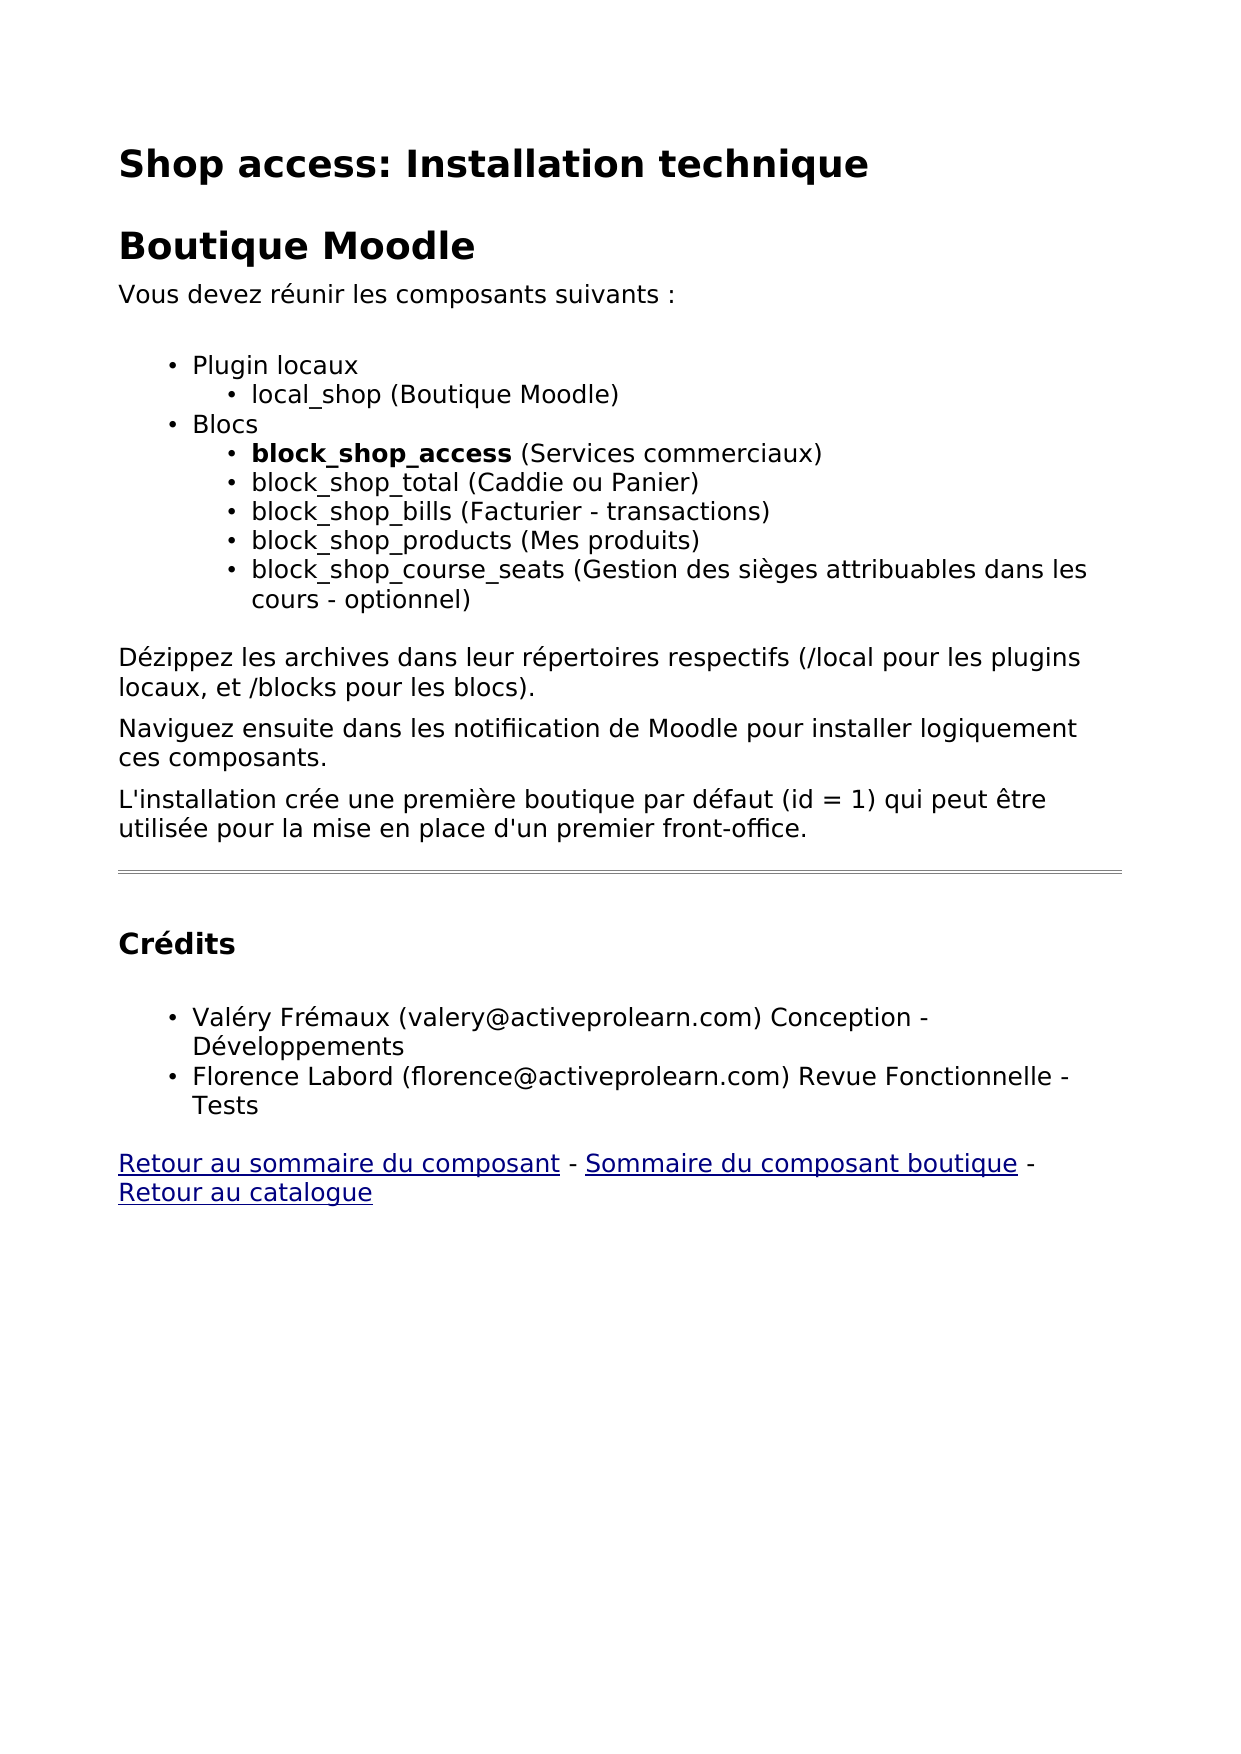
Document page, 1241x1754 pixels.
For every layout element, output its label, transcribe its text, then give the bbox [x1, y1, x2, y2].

list block_shop_course_seats (Gestion des sièges attribuables dans les cours - optionnel) [236, 556, 1122, 614]
text Dézippez les archives dans leur répertoires respectifs (/local pour les plugins locaux, et /blocks pour les blocs). [118, 643, 1122, 702]
list block_shop_total (Caddie ou Panier) [236, 468, 1122, 497]
list Florence Labord (florence@activeprolearn.com) Revue Fonctionnelle - Tests [177, 1062, 1122, 1120]
list Valéry Frémaux (valery@activeprolearn.com) Conception - Développements [177, 1003, 1122, 1062]
list local_shop (Boutique Moodle) [236, 381, 1122, 410]
text Naviguez ensuite dans les notifiication de Moodle pour installer logiquement ces composants. [118, 714, 1122, 773]
text Retour au sommaire du composant - Sommaire du composant boutique - Retour au catalogue [118, 1149, 1122, 1208]
subtitle Boutique Moodle [118, 224, 1122, 268]
subtitle Crédits [118, 927, 1122, 961]
subtitle Shop access: Installation technique [118, 143, 1122, 187]
list block_shop_access (Services commerciaux) [236, 439, 1122, 468]
list Plugin locaux [177, 352, 1122, 381]
text Vous devez réunir les composants suivants : [118, 280, 1122, 309]
list Blocs [177, 410, 1122, 439]
list block_shop_products (Mes produits) [236, 527, 1122, 556]
list block_shop_bills (Facturier - transactions) [236, 497, 1122, 527]
text L'installation crée une première boutique par défaut (id = 1) qui peut être utilisée pour la mise en place d'un premier front-office. [118, 785, 1122, 843]
